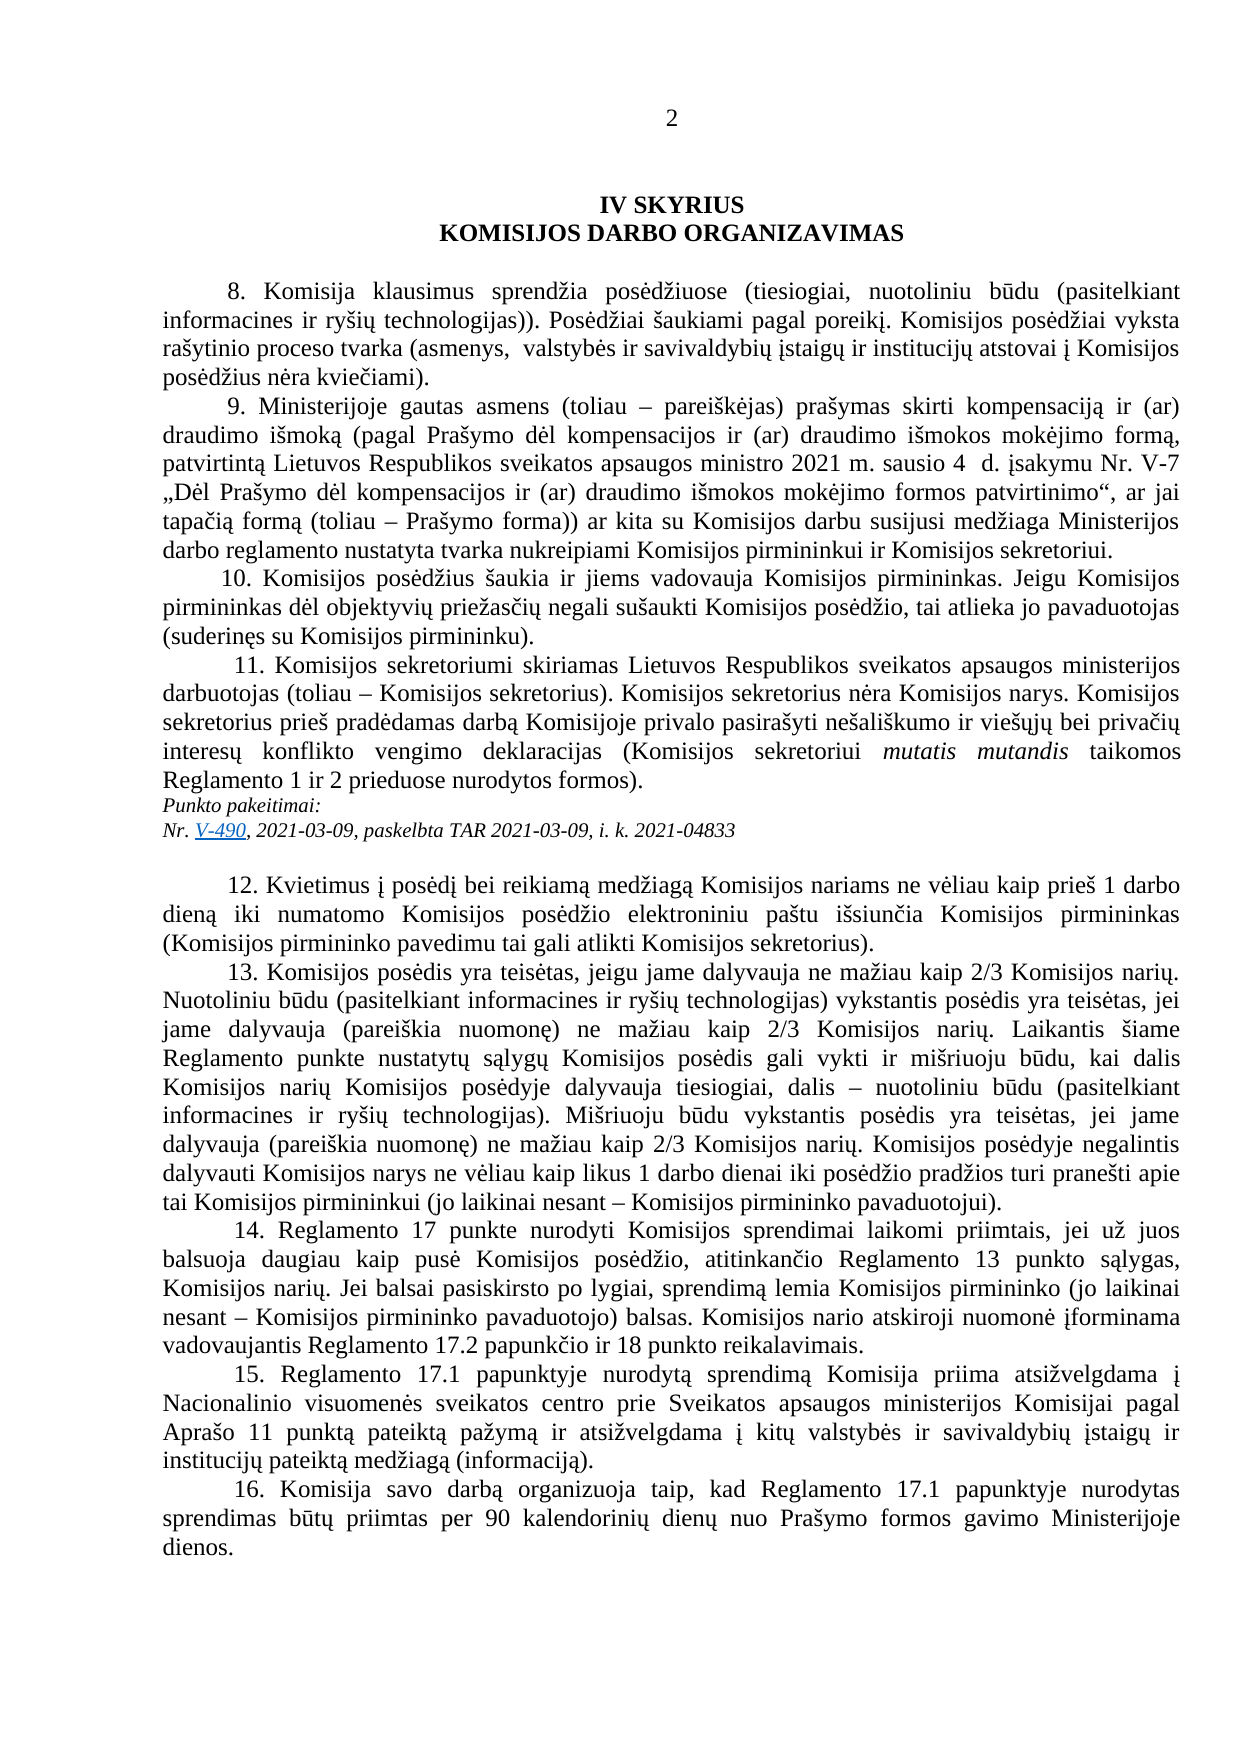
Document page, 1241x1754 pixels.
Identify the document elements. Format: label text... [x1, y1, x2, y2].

text KOMISIJOS DARBO ORGANIZAVIMAS [162, 218, 1181, 247]
text 16. Komisija savo darbą organizuoja taip, kad Reglamento 17.1 papunktyje nurodytas sprendimas būtų priimtas per 90 kalendorinių dienų nuo Prašymo formos gavimo Ministerijoje dienos. [162, 1474, 1181, 1560]
text 15. Reglamento 17.1 papunktyje nurodytą sprendimą Komisija priima atsižvelgdama į Nacionalinio visuomenės sveikatos centro prie Sveikatos apsaugos ministerijos Komisijai pagal Aprašo 11 punktą pateiktą pažymą ir atsižvelgdama į kitų valstybės ir savivaldybių įstaigų ir institucijų pateiktą medžiagą (informaciją). [162, 1359, 1181, 1474]
text 11. Komisijos sekretoriumi skiriamas Lietuvos Respublikos sveikatos apsaugos ministerijos darbuotojas (toliau – Komisijos sekretorius). Komisijos sekretorius nėra Komisijos narys. Komisijos sekretorius prieš pradėdamas darbą Komisijoje privalo pasirašyti nešališkumo ir viešųjų bei privačių interesų konflikto vengimo deklaracijas (Komisijos sekretoriui mutatis mutandis taikomos Reglamento 1 ir 2 prieduose nurodytos formos). [162, 650, 1181, 793]
text 12. Kvietimus į posėdį bei reikiamą medžiagą Komisijos nariams ne vėliau kaip prieš 1 darbo dieną iki numatomo Komisijos posėdžio elektroniniu paštu išsiunčia Komisijos pirmininkas (Komisijos pirmininko pavedimu tai gali atlikti Komisijos sekretorius). [162, 870, 1181, 957]
text 9. Ministerijoje gautas asmens (toliau – pareiškėjas) prašymas skirti kompensaciją ir (ar) draudimo išmoką (pagal Prašymo dėl kompensacijos ir (ar) draudimo išmokos mokėjimo formą, patvirtintą Lietuvos Respublikos sveikatos apsaugos ministro 2021 m. sausio 4 d. įsakymu Nr. V-7 „Dėl Prašymo dėl kompensacijos ir (ar) draudimo išmokos mokėjimo formos patvirtinimo“, ar jai tapačią formą (toliau – Prašymo forma)) ar kita su Komisijos darbu susijusi medžiaga Ministerijos darbo reglamento nustatyta tvarka nukreipiami Komisijos pirmininkui ir Komisijos sekretoriui. [162, 391, 1181, 563]
text 10. Komisijos posėdžius šaukia ir jiems vadovauja Komisijos pirmininkas. Jeigu Komisijos pirmininkas dėl objektyvių priežasčių negali sušaukti Komisijos posėdžio, tai atlieka jo pavaduotojas (suderinęs su Komisijos pirmininku). [162, 563, 1181, 650]
text Nr. V-490, 2021-03-09, paskelbta TAR 2021-03-09, i. k. 2021-04833 [162, 817, 1181, 842]
text Punkto pakeitimai: [162, 793, 1181, 817]
text IV SKYRIUS [162, 190, 1181, 218]
text 8. Komisija klausimus sprendžia posėdžiuose (tiesiogiai, nuotoliniu būdu (pasitelkiant informacines ir ryšių technologijas)). Posėdžiai šaukiami pagal poreikį. Komisijos posėdžiai vyksta rašytinio proceso tvarka (asmenys, valstybės ir savivaldybių įstaigų ir institucijų atstovai į Komisijos posėdžius nėra kviečiami). [162, 276, 1181, 391]
text 13. Komisijos posėdis yra teisėtas, jeigu jame dalyvauja ne mažiau kaip 2/3 Komisijos narių. Nuotoliniu būdu (pasitelkiant informacines ir ryšių technologijas) vykstantis posėdis yra teisėtas, jei jame dalyvauja (pareiškia nuomonę) ne mažiau kaip 2/3 Komisijos narių. Laikantis šiame Reglamento punkte nustatytų sąlygų Komisijos posėdis gali vykti ir mišriuoju būdu, kai dalis Komisijos narių Komisijos posėdyje dalyvauja tiesiogiai, dalis – nuotoliniu būdu (pasitelkiant informacines ir ryšių technologijas). Mišriuoju būdu vykstantis posėdis yra teisėtas, jei jame dalyvauja (pareiškia nuomonę) ne mažiau kaip 2/3 Komisijos narių. Komisijos posėdyje negalintis dalyvauti Komisijos narys ne vėliau kaip likus 1 darbo dienai iki posėdžio pradžios turi pranešti apie tai Komisijos pirmininkui (jo laikinai nesant – Komisijos pirmininko pavaduotojui). [162, 957, 1181, 1215]
text 14. Reglamento 17 punkte nurodyti Komisijos sprendimai laikomi priimtais, jei už juos balsuoja daugiau kaip pusė Komisijos posėdžio, atitinkančio Reglamento 13 punkto sąlygas, Komisijos narių. Jei balsai pasiskirsto po lygiai, sprendimą lemia Komisijos pirmininko (jo laikinai nesant – Komisijos pirmininko pavaduotojo) balsas. Komisijos nario atskiroji nuomonė įforminama vadovaujantis Reglamento 17.2 papunkčio ir 18 punkto reikalavimais. [162, 1215, 1181, 1359]
